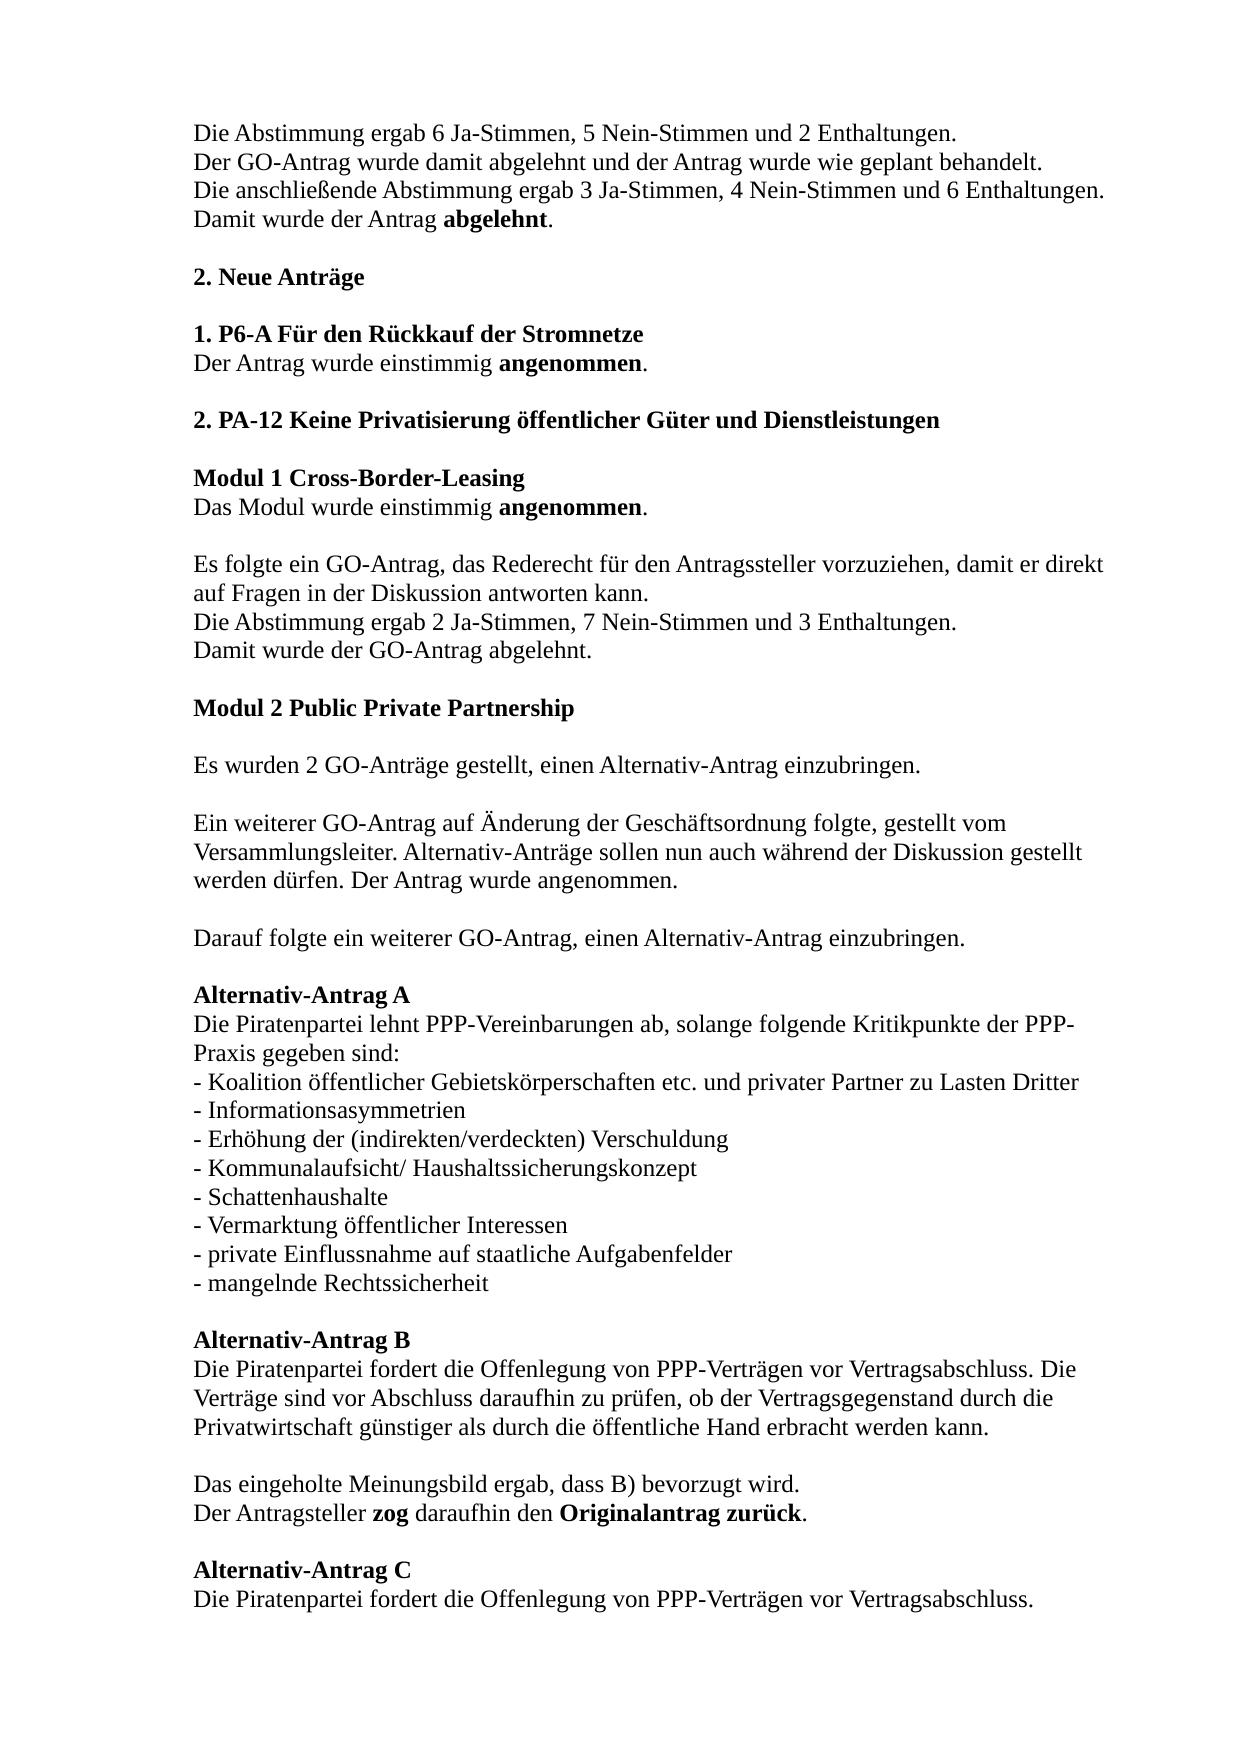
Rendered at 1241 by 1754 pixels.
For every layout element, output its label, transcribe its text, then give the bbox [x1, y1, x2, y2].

list Die Abstimmung ergab 6 Ja-Stimmen, 5 Nein-Stimmen und 2 Enthaltungen. [156, 118, 1122, 147]
list Alternativ-Antrag A [156, 981, 1122, 1009]
list Die anschließende Abstimmung ergab 3 Ja-Stimmen, 4 Nein-Stimmen und 6 Enthaltungen. [156, 176, 1122, 204]
list Es folgte ein GO-Antrag, das Rederecht für den Antragssteller vorzuziehen, damit er direkt auf Fragen in der Diskussion antworten kann. [156, 549, 1122, 607]
list Ein weiterer GO-Antrag auf Änderung der Geschäftsordnung folgte, gestellt vom Versammlungsleiter. Alternativ-Anträge sollen nun auch während der Diskussion gestellt werden dürfen. Der Antrag wurde angenommen. [156, 808, 1122, 894]
list Damit wurde der Antrag abgelehnt. [156, 204, 1122, 233]
list Modul 1 Cross-Border-Leasing [156, 463, 1122, 492]
list Die Abstimmung ergab 2 Ja-Stimmen, 7 Nein-Stimmen und 3 Enthaltungen. [156, 607, 1122, 636]
list Damit wurde der GO-Antrag abgelehnt. [156, 636, 1122, 664]
list Das Modul wurde einstimmig angenommen. [156, 492, 1122, 521]
list Die Piratenpartei lehnt PPP-Vereinbarungen ab, solange folgende Kritikpunkte der PPP-Praxis gegeben sind: - Koalition öffentlicher Gebietskörperschaften etc. und privater Partner zu Lasten Dritter - Informationsasymmetrien - Erhöhung der (indirekten/verdeckten) Verschuldung - Kommunalaufsicht/ Haushaltssicherungskonzept - Schattenhaushalte - Vermarktung öffentlicher Interessen - private Einflussnahme auf staatliche Aufgabenfelder [156, 1009, 1122, 1268]
list Es wurden 2 GO-Anträge gestellt, einen Alternativ-Antrag einzubringen. [156, 751, 1122, 779]
list Die Piratenpartei fordert die Offenlegung von PPP-Verträgen vor Vertragsabschluss. [156, 1584, 1122, 1613]
list 1. P6-A Für den Rückkauf der Stromnetze [156, 319, 1122, 348]
list Der Antrag wurde einstimmig angenommen. [156, 348, 1122, 377]
list 2. Neue Anträge [156, 262, 1122, 291]
list Alternativ-Antrag B [156, 1326, 1122, 1354]
list - mangelnde Rechtssicherheit [156, 1268, 1122, 1297]
list Die Piratenpartei fordert die Offenlegung von PPP-Verträgen vor Vertragsabschluss. Die Verträge sind vor Abschluss daraufhin zu prüfen, ob der Vertragsgegenstand durch die Privatwirtschaft günstiger als durch die öffentliche Hand erbracht werden kann. [156, 1354, 1122, 1441]
list 2. PA-12 Keine Privatisierung öffentlicher Güter und Dienstleistungen [156, 406, 1122, 434]
list Der Antragsteller zog daraufhin den Originalantrag zurück. [156, 1498, 1122, 1527]
list Modul 2 Public Private Partnership [156, 693, 1122, 722]
list Das eingeholte Meinungsbild ergab, dass B) bevorzugt wird. [156, 1469, 1122, 1498]
list Der GO-Antrag wurde damit abgelehnt und der Antrag wurde wie geplant behandelt. [156, 147, 1122, 176]
list Darauf folgte ein weiterer GO-Antrag, einen Alternativ-Antrag einzubringen. [156, 923, 1122, 952]
list Alternativ-Antrag C [156, 1556, 1122, 1584]
